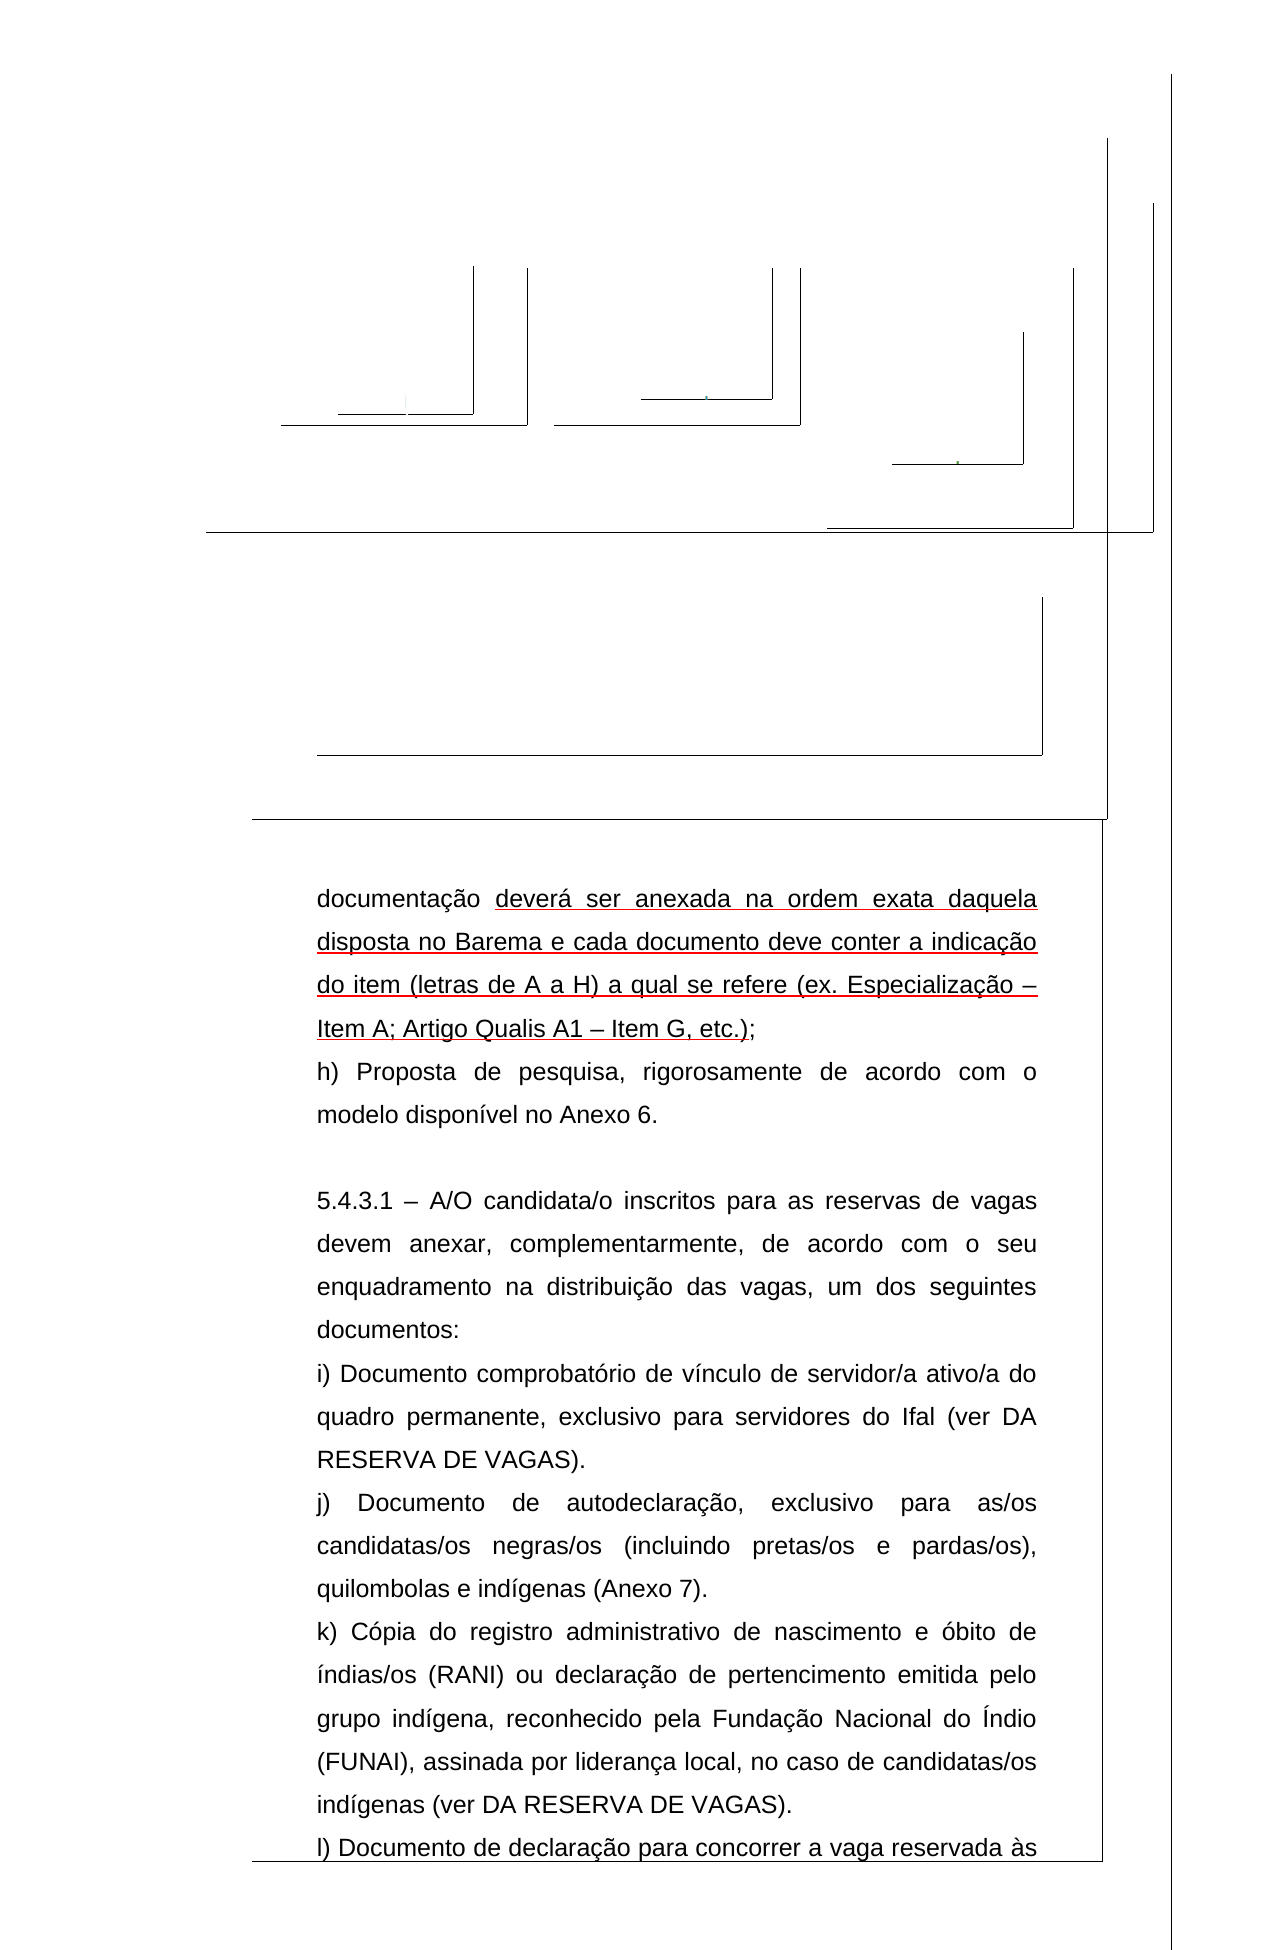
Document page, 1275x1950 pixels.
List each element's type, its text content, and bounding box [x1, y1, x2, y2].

text h) Proposta de pesquisa, rigorosamente de acordo com o modelo disponível no Anexo 6. [252, 992, 1102, 1121]
text j) Documento de autodeclaração, exclusivo para as/os candidatas/os negras/os (incluindo pretas/os e pardas/os), quilombolas e indígenas (Anexo 7). [252, 1423, 1102, 1553]
text l) Documento de declaração para concorrer a vaga reservada às pessoas com deficiência (Anexo 8), e laudo médico original atestando o tipo e o grau/nível da deficiência, com expressa referência ao código correspondente da Classificação Internacional de Doenças (CID-10) (Anexo 9). [252, 1768, 1102, 1861]
text g) Quadro do Barema (Anexo 5) inteiramente preenchido. O Barema deve vir acompanhado de toda a documentação comprobatória (ex. Diplomas e certificados de conclusão de curso, comprovante de vínculo empregatício, artigos científicos publicados, capa e contracapa de livro, e etc.). Toda esta documentação deverá ser anexada na ordem exata daquela disposta no Barema e cada documento deve conter a indicação do item (letras de A a H) a qual se refere (ex. Especialização – Item A; Artigo Qualis A1 – Item G, etc.); [252, 819, 1102, 992]
text i) Documento comprobatório de vínculo de servidor/a ativo/a do quadro permanente, exclusivo para servidores do Ifal (ver DA RESERVA DE VAGAS). [252, 1294, 1102, 1423]
text 5.4.3.1 – A/O candidata/o inscritos para as reservas de vagas devem anexar, complementarmente, de acordo com o seu enquadramento na distribuição das vagas, um dos seguintes documentos: [252, 1121, 1102, 1294]
text k) Cópia do registro administrativo de nascimento e óbito de índias/os (RANI) ou declaração de pertencimento emitida pelo grupo indígena, reconhecido pela Fundação Nacional do Índio (FUNAI), assinada por liderança local, no caso de candidatas/os indígenas (ver DA RESERVA DE VAGAS). [252, 1553, 1102, 1768]
